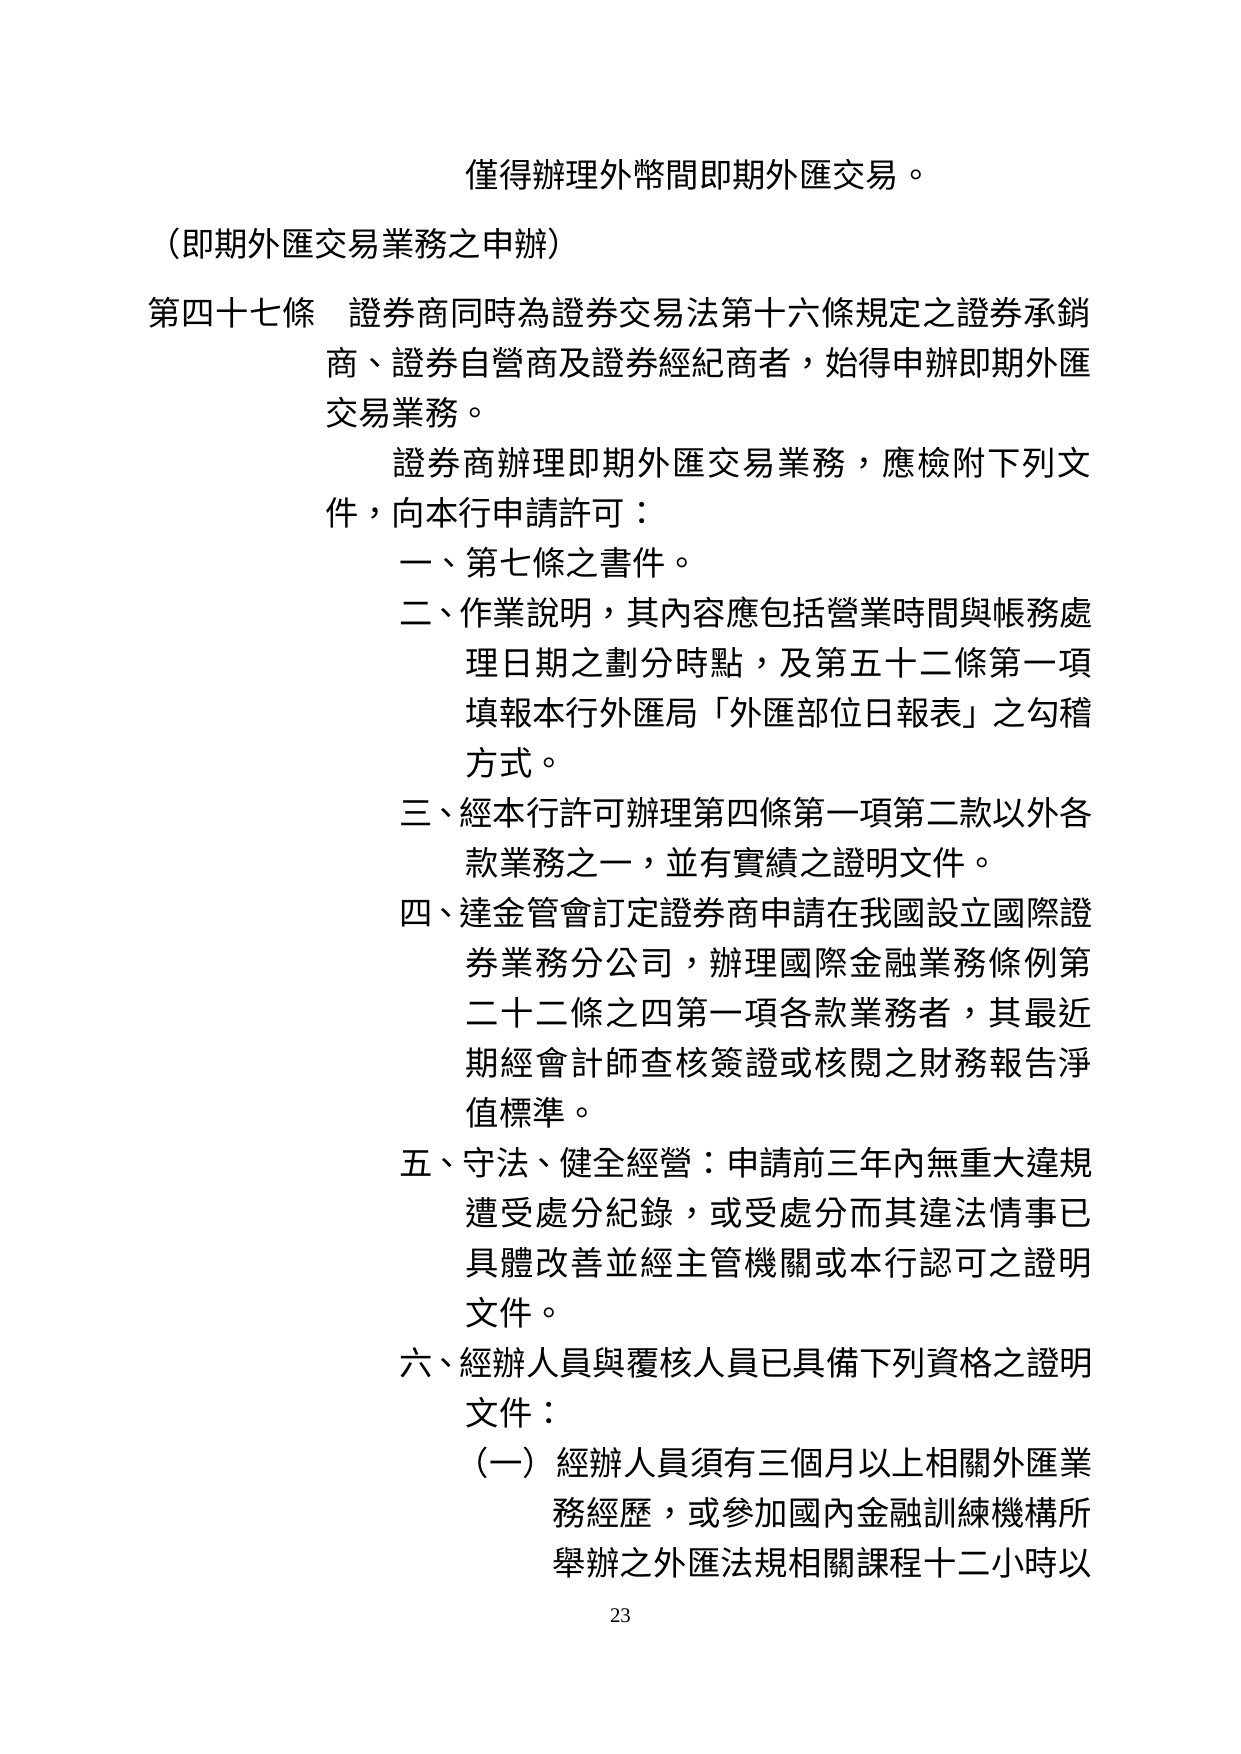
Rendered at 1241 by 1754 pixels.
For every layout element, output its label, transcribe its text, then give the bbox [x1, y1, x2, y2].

text （即期外匯交易業務之申辦） [148, 216, 1092, 266]
text 第四十七條 證券商同時為證券交易法第十六條規定之證券承銷商、證券自營商及證券經紀商者，始得申辦即期外匯交易業務。 [148, 285, 1092, 435]
text 四、涉及與客戶從事外幣有價證券附條件交易者，僅得辦理外幣間即期外匯交易。 [399, 148, 1092, 198]
text 五、守法、健全經營：申請前三年內無重大違規遭受處分紀錄，或受處分而其違法情事已具體改善並經主管機關或本行認可之證明文件。 [399, 1135, 1092, 1335]
text 六、經辦人員與覆核人員已具備下列資格之證明文件： [399, 1335, 1092, 1435]
text 四、達金管會訂定證券商申請在我國設立國際證券業務分公司，辦理國際金融業務條例第二十二條之四第一項各款業務者，其最近期經會計師查核簽證或核閱之財務報告淨值標準。 [399, 885, 1092, 1135]
text （一）經辦人員須有三個月以上相關外匯業務經歷，或參加國內金融訓練機構所舉辦之外匯法規相關課程十二小時以 [455, 1435, 1092, 1585]
text 一、第七條之書件。 [399, 535, 1092, 585]
text 三、經本行許可辦理第四條第一項第二款以外各款業務之一，並有實績之證明文件。 [399, 785, 1092, 885]
text 證券商辦理即期外匯交易業務，應檢附下列文件，向本行申請許可： [325, 435, 1092, 535]
text 二、作業說明，其內容應包括營業時間與帳務處理日期之劃分時點，及第五十二條第一項填報本行外匯局「外匯部位日報表」之勾稽方式。 [399, 585, 1092, 785]
